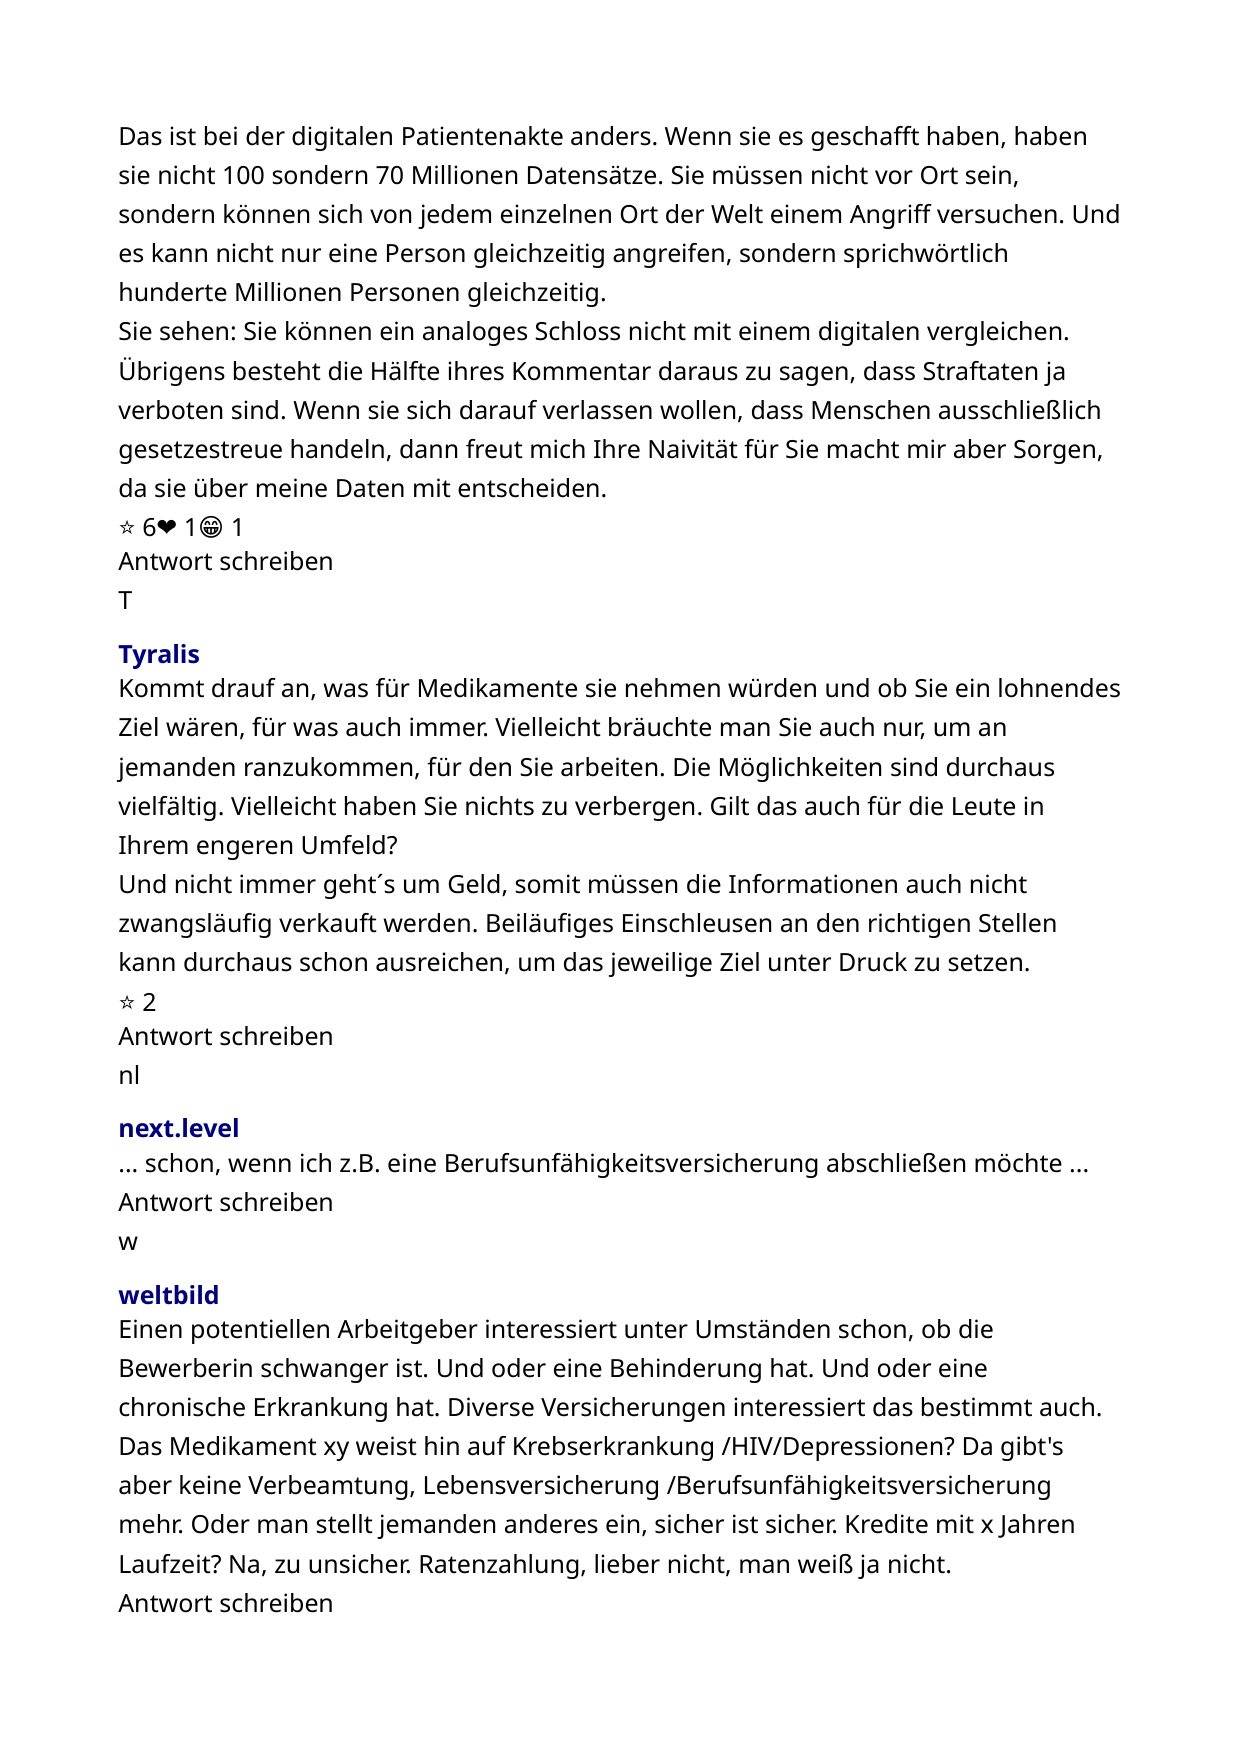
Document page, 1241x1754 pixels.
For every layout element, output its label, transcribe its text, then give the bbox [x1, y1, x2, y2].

text Antwort schreiben [118, 1184, 1122, 1218]
text Und nicht immer geht´s um Geld, somit müssen die Informationen auch nicht zwangsläufig verkauft werden. Beiläufiges Einschleusen an den richtigen Stellen kann durchaus schon ausreichen, um das jeweilige Ziel unter Druck zu setzen. [118, 867, 1122, 979]
text Übrigens besteht die Hälfte ihres Kommentar daraus zu sagen, dass Straftaten ja verboten sind. Wenn sie sich darauf verlassen wollen, dass Menschen ausschließlich gesetzestreue handeln, dann freut mich Ihre Naivität für Sie macht mir aber Sorgen, da sie über meine Daten mit entscheiden. [118, 353, 1122, 505]
text Das ist bei der digitalen Patientenakte anders. Wenn sie es geschafft haben, haben sie nicht 100 sondern 70 Millionen Datensätze. Sie müssen nicht vor Ort sein, sondern können sich von jedem einzelnen Ort der Welt einem Angriff versuchen. Und es kann nicht nur eine Person gleichzeitig angreifen, sondern sprichwörtlich hunderte Millionen Personen gleichzeitig. [118, 118, 1122, 309]
subtitle Tyralis [118, 637, 1122, 671]
text Antwort schreiben [118, 544, 1122, 578]
text Sie sehen: Sie können ein analoges Schloss nicht mit einem digitalen vergleichen. [118, 314, 1122, 348]
text Antwort schreiben [118, 1018, 1122, 1052]
text Antwort schreiben [118, 1586, 1122, 1619]
text ⭐️ 2 [118, 984, 1122, 1018]
text w [118, 1223, 1122, 1258]
subtitle weltbild [118, 1277, 1122, 1311]
text Kommt drauf an, was für Medikamente sie nehmen würden und ob Sie ein lohnendes Ziel wären, für was auch immer. Vielleicht bräuchte man Sie auch nur, um an jemanden ranzukommen, für den Sie arbeiten. Die Möglichkeiten sind durchaus vielfältig. Vielleicht haben Sie nichts zu verbergen. Gilt das auch für die Leute in Ihrem engeren Umfeld? [118, 671, 1122, 862]
text ... schon, wenn ich z.B. eine Berufsunfähigkeitsversicherung abschließen möchte ... [118, 1145, 1122, 1179]
text nl [118, 1057, 1122, 1091]
subtitle next.level [118, 1111, 1122, 1145]
text ⭐️ 6❤️ 1😁 1 [118, 510, 1122, 544]
text Einen potentiellen Arbeitgeber interessiert unter Umständen schon, ob die Bewerberin schwanger ist. Und oder eine Behinderung hat. Und oder eine chronische Erkrankung hat. Diverse Versicherungen interessiert das bestimmt auch. Das Medikament xy weist hin auf Krebserkrankung /HIV/Depressionen? Da gibt's aber keine Verbeamtung, Lebensversicherung /Berufsunfähigkeitsversicherung mehr. Oder man stellt jemanden anderes ein, sicher ist sicher. Kredite mit x Jahren Laufzeit? Na, zu unsicher. Ratenzahlung, lieber nicht, man weiß ja nicht. [118, 1311, 1122, 1580]
text T [118, 583, 1122, 617]
